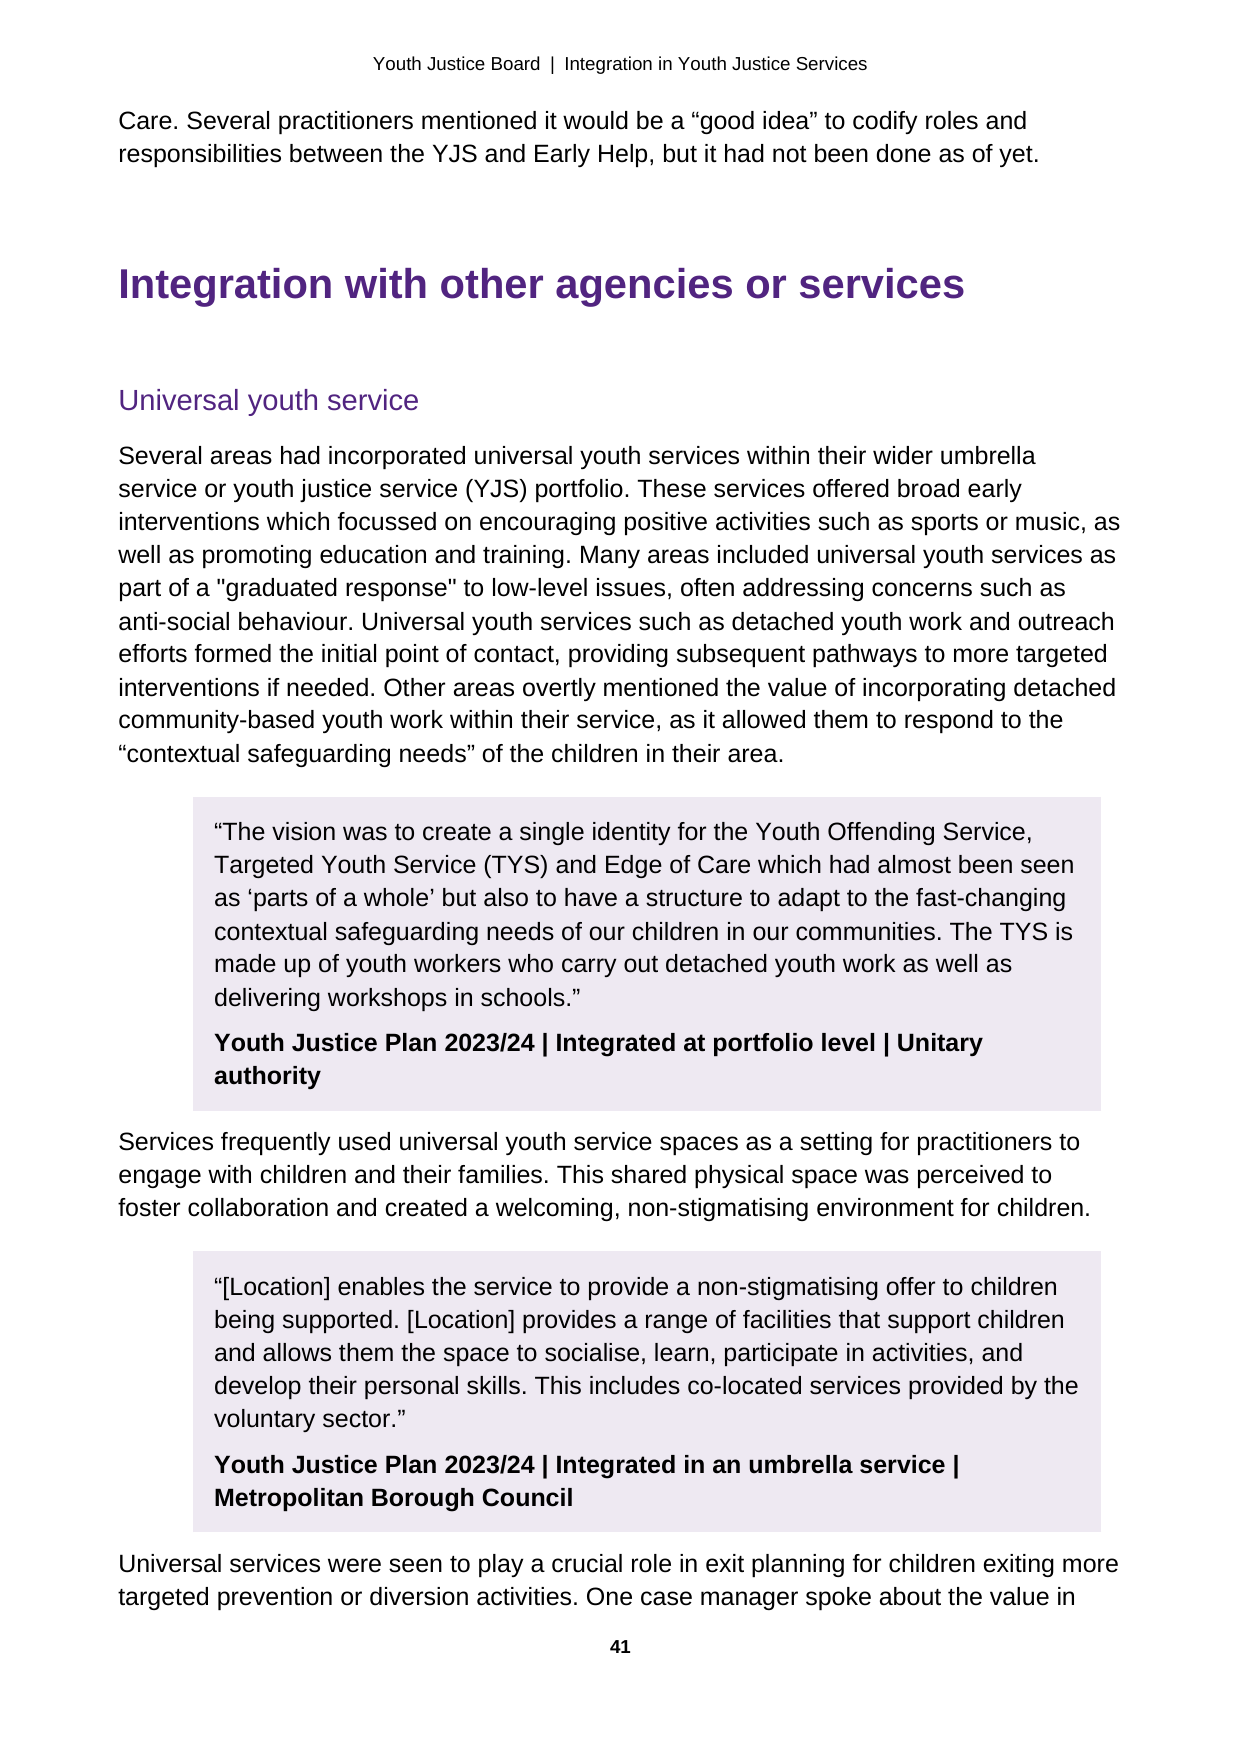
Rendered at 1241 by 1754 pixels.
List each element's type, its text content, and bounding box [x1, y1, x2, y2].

text Several areas had incorporated universal youth services within their wider umbrella service or youth justice service (YJS) portfolio. These services offered broad early interventions which focussed on encouraging positive activities such as sports or music, as well as promoting education and training. Many areas included universal youth services as part of a "graduated response" to low-level issues, often addressing concerns such as anti-social behaviour. Universal youth services such as detached youth work and outreach efforts formed the initial point of contact, providing subsequent pathways to more targeted interventions if needed. Other areas overtly mentioned the value of incorporating detached community-based youth work within their service, as it allowed them to respond to the “contextual safeguarding needs” of the children in their area. [118, 441, 1122, 767]
text Care. Several practitioners mentioned it would be a “good idea” to codify roles and responsibilities between the YJS and Early Help, but it had not been done as of yet. [118, 106, 1122, 168]
text Universal services were seen to play a crucial role in exit planning for children exiting more targeted prevention or diversion activities. One case manager spoke about the value in [118, 1549, 1122, 1611]
text “The vision was to create a single identity for the Youth Offending Service, Targeted Youth Service (TYS) and Edge of Care which had almost been seen as ‘parts of a whole’ but also to have a structure to adapt to the fast-changing contextual safeguarding needs of our children in our communities. The TYS is made up of youth workers who carry out detached youth work as well as delivering workshops in schools.” [206, 809, 1089, 1007]
text Youth Justice Plan 2023/24 | Integrated in an umbrella service | Metropolitan Borough Council [206, 1429, 1089, 1520]
subtitle Integration with other agencies or services [118, 260, 1122, 308]
subtitle Universal youth service [118, 383, 1122, 416]
text “[Location] enables the service to provide a non-stigmatising offer to children being supported. [Location] provides a range of facilities that support children and allows them the space to socialise, learn, participate in activities, and develop their personal skills. This includes co-located services provided by the voluntary sector.” [206, 1264, 1089, 1429]
text Services frequently used universal youth service spaces as a setting for practitioners to engage with children and their families. This shared physical space was perceived to foster collaboration and created a welcoming, non-stigmatising environment for children. [118, 1127, 1122, 1222]
text Youth Justice Plan 2023/24 | Integrated at portfolio level | Unitary authority [206, 1007, 1089, 1098]
